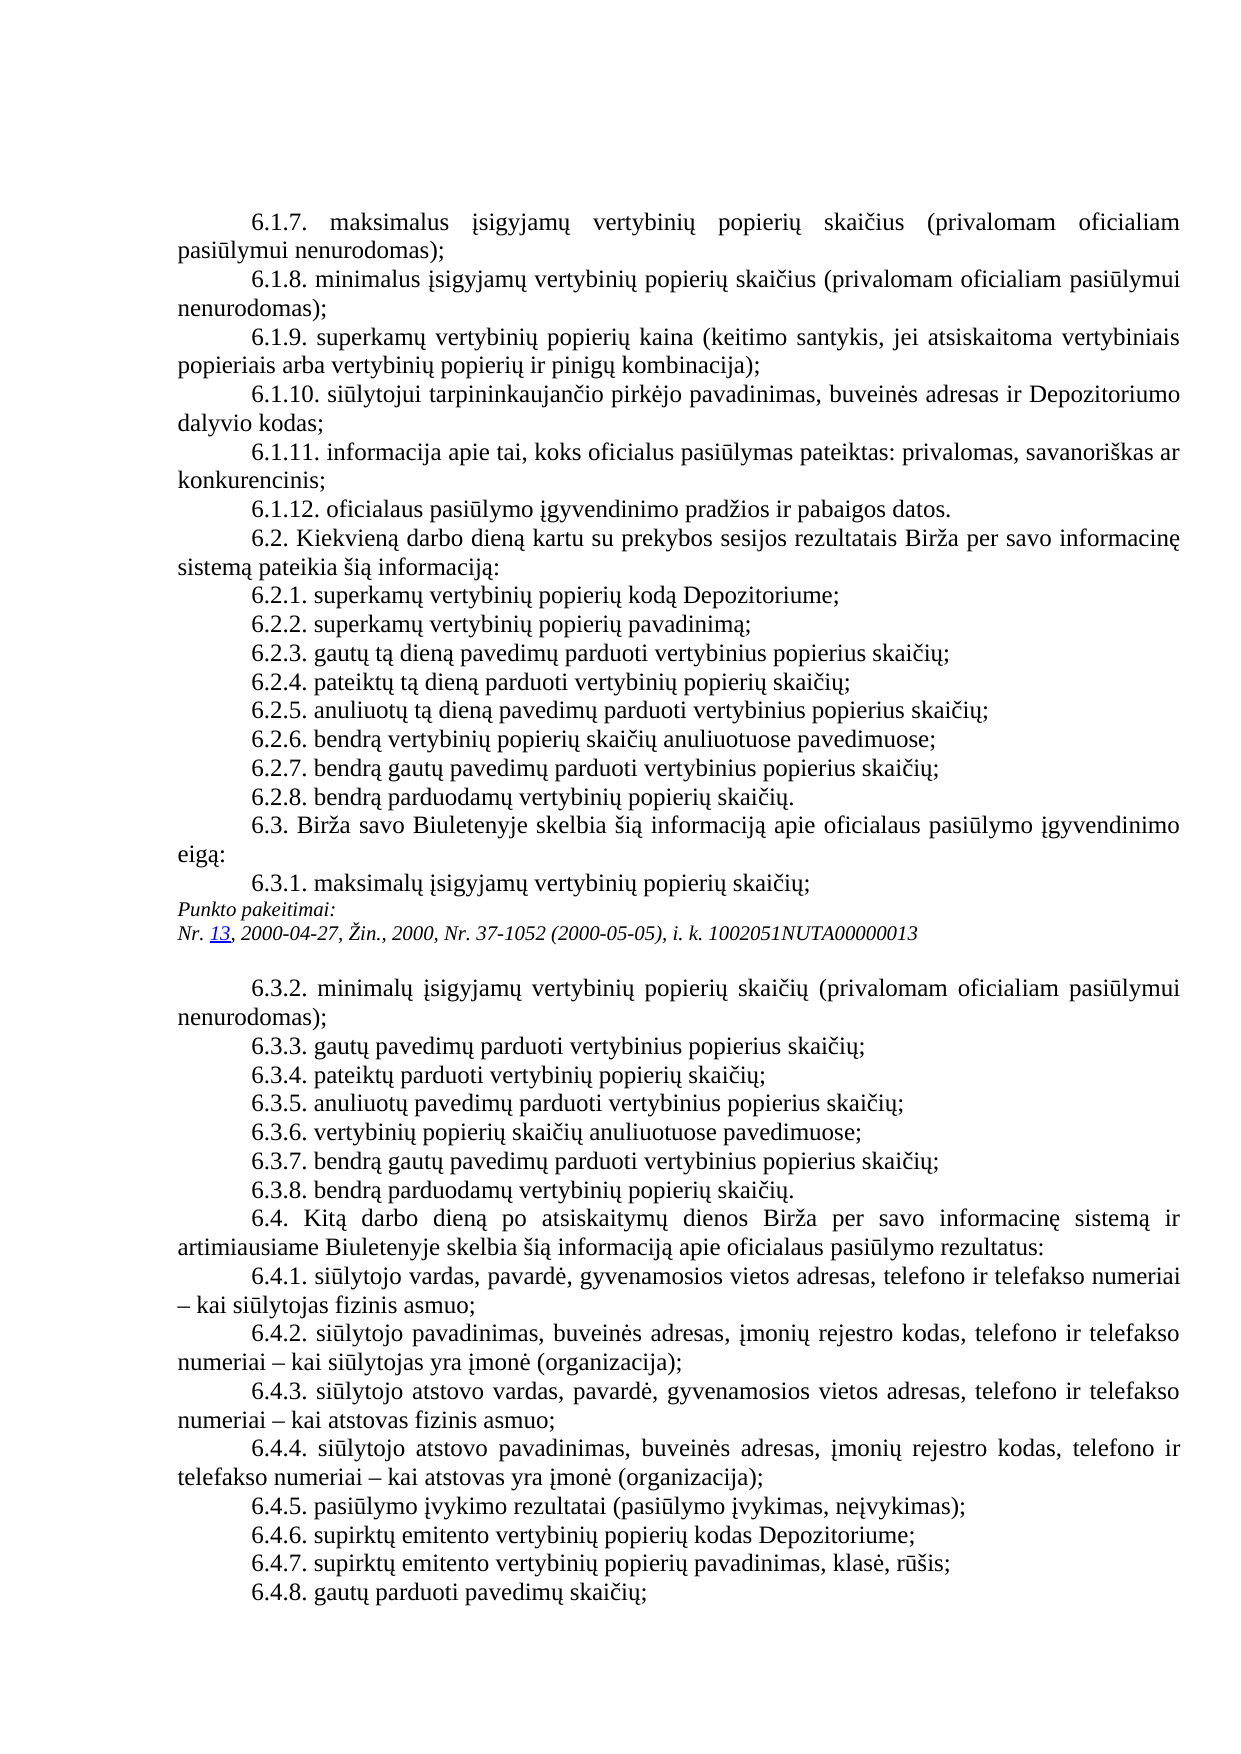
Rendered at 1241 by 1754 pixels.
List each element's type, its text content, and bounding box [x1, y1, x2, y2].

text 6.3.8. bendrą parduodamų vertybinių popierių skaičių. [177, 1175, 1181, 1203]
text 6.1.11. informacija apie tai, koks oficialus pasiūlymas pateiktas: privalomas, savanoriškas ar konkurencinis; [177, 437, 1181, 494]
text 6.4.2. siūlytojo pavadinimas, buveinės adresas, įmonių rejestro kodas, telefono ir telefakso numeriai – kai siūlytojas yra įmonė (organizacija); [177, 1318, 1181, 1376]
text 6.2.3. gautų tą dieną pavedimų parduoti vertybinius popierius skaičių; [177, 638, 1181, 667]
text 6.2.2. superkamų vertybinių popierių pavadinimą; [177, 609, 1181, 638]
text 6.2.4. pateiktų tą dieną parduoti vertybinių popierių skaičių; [177, 667, 1181, 695]
text 6.4. Kitą darbo dieną po atsiskaitymų dienos Birža per savo informacinę sistemą ir artimiausiame Biuletenyje skelbia šią informaciją apie oficialaus pasiūlymo rezultatus: [177, 1203, 1181, 1261]
text 6.2.6. bendrą vertybinių popierių skaičių anuliuotuose pavedimuose; [177, 724, 1181, 753]
text 6.1.12. oficialaus pasiūlymo įgyvendinimo pradžios ir pabaigos datos. [177, 494, 1181, 523]
text 6.3.7. bendrą gautų pavedimų parduoti vertybinius popierius skaičių; [177, 1146, 1181, 1175]
text Nr. 13, 2000-04-27, Žin., 2000, Nr. 37-1052 (2000-05-05), i. k. 1002051NUTA00000013 [177, 921, 1181, 945]
text 6.2.1. superkamų vertybinių popierių kodą Depozitoriume; [177, 580, 1181, 609]
text 6.4.6. supirktų emitento vertybinių popierių kodas Depozitoriume; [177, 1520, 1181, 1548]
text 6.3.1. maksimalų įsigyjamų vertybinių popierių skaičių; [177, 868, 1181, 897]
text 6.1.8. minimalus įsigyjamų vertybinių popierių skaičius (privalomam oficialiam pasiūlymui nenurodomas); [177, 264, 1181, 322]
text 6.2.7. bendrą gautų pavedimų parduoti vertybinius popierius skaičių; [177, 753, 1181, 782]
text 6.1.9. superkamų vertybinių popierių kaina (keitimo santykis, jei atsiskaitoma vertybiniais popieriais arba vertybinių popierių ir pinigų kombinacija); [177, 322, 1181, 379]
text 6.4.7. supirktų emitento vertybinių popierių pavadinimas, klasė, rūšis; [177, 1548, 1181, 1577]
text 6.2. Kiekvieną darbo dieną kartu su prekybos sesijos rezultatais Birža per savo informacinę sistemą pateikia šią informaciją: [177, 523, 1181, 580]
text 6.4.8. gautų parduoti pavedimų skaičių; [177, 1577, 1181, 1606]
text 6.4.4. siūlytojo atstovo pavadinimas, buveinės adresas, įmonių rejestro kodas, telefono ir telefakso numeriai – kai atstovas yra įmonė (organizacija); [177, 1433, 1181, 1491]
text 6.3.5. anuliuotų pavedimų parduoti vertybinius popierius skaičių; [177, 1088, 1181, 1117]
text 6.3.6. vertybinių popierių skaičių anuliuotuose pavedimuose; [177, 1117, 1181, 1146]
text Punkto pakeitimai: [177, 897, 1181, 921]
text 6.2.5. anuliuotų tą dieną pavedimų parduoti vertybinius popierius skaičių; [177, 695, 1181, 724]
text 6.3. Birža savo Biuletenyje skelbia šią informaciją apie oficialaus pasiūlymo įgyvendinimo eigą: [177, 810, 1181, 868]
text 6.4.3. siūlytojo atstovo vardas, pavardė, gyvenamosios vietos adresas, telefono ir telefakso numeriai – kai atstovas fizinis asmuo; [177, 1376, 1181, 1433]
text 6.3.2. minimalų įsigyjamų vertybinių popierių skaičių (privalomam oficialiam pasiūlymui nenurodomas); [177, 973, 1181, 1031]
text 6.1.10. siūlytojui tarpininkaujančio pirkėjo pavadinimas, buveinės adresas ir Depozitoriumo dalyvio kodas; [177, 379, 1181, 437]
text 6.4.5. pasiūlymo įvykimo rezultatai (pasiūlymo įvykimas, neįvykimas); [177, 1491, 1181, 1520]
text 6.2.8. bendrą parduodamų vertybinių popierių skaičių. [177, 782, 1181, 810]
text 6.3.3. gautų pavedimų parduoti vertybinius popierius skaičių; [177, 1031, 1181, 1060]
text 6.4.1. siūlytojo vardas, pavardė, gyvenamosios vietos adresas, telefono ir telefakso numeriai – kai siūlytojas fizinis asmuo; [177, 1261, 1181, 1318]
text 6.1.7. maksimalus įsigyjamų vertybinių popierių skaičius (privalomam oficialiam pasiūlymui nenurodomas); [177, 207, 1181, 264]
text 6.3.4. pateiktų parduoti vertybinių popierių skaičių; [177, 1060, 1181, 1088]
